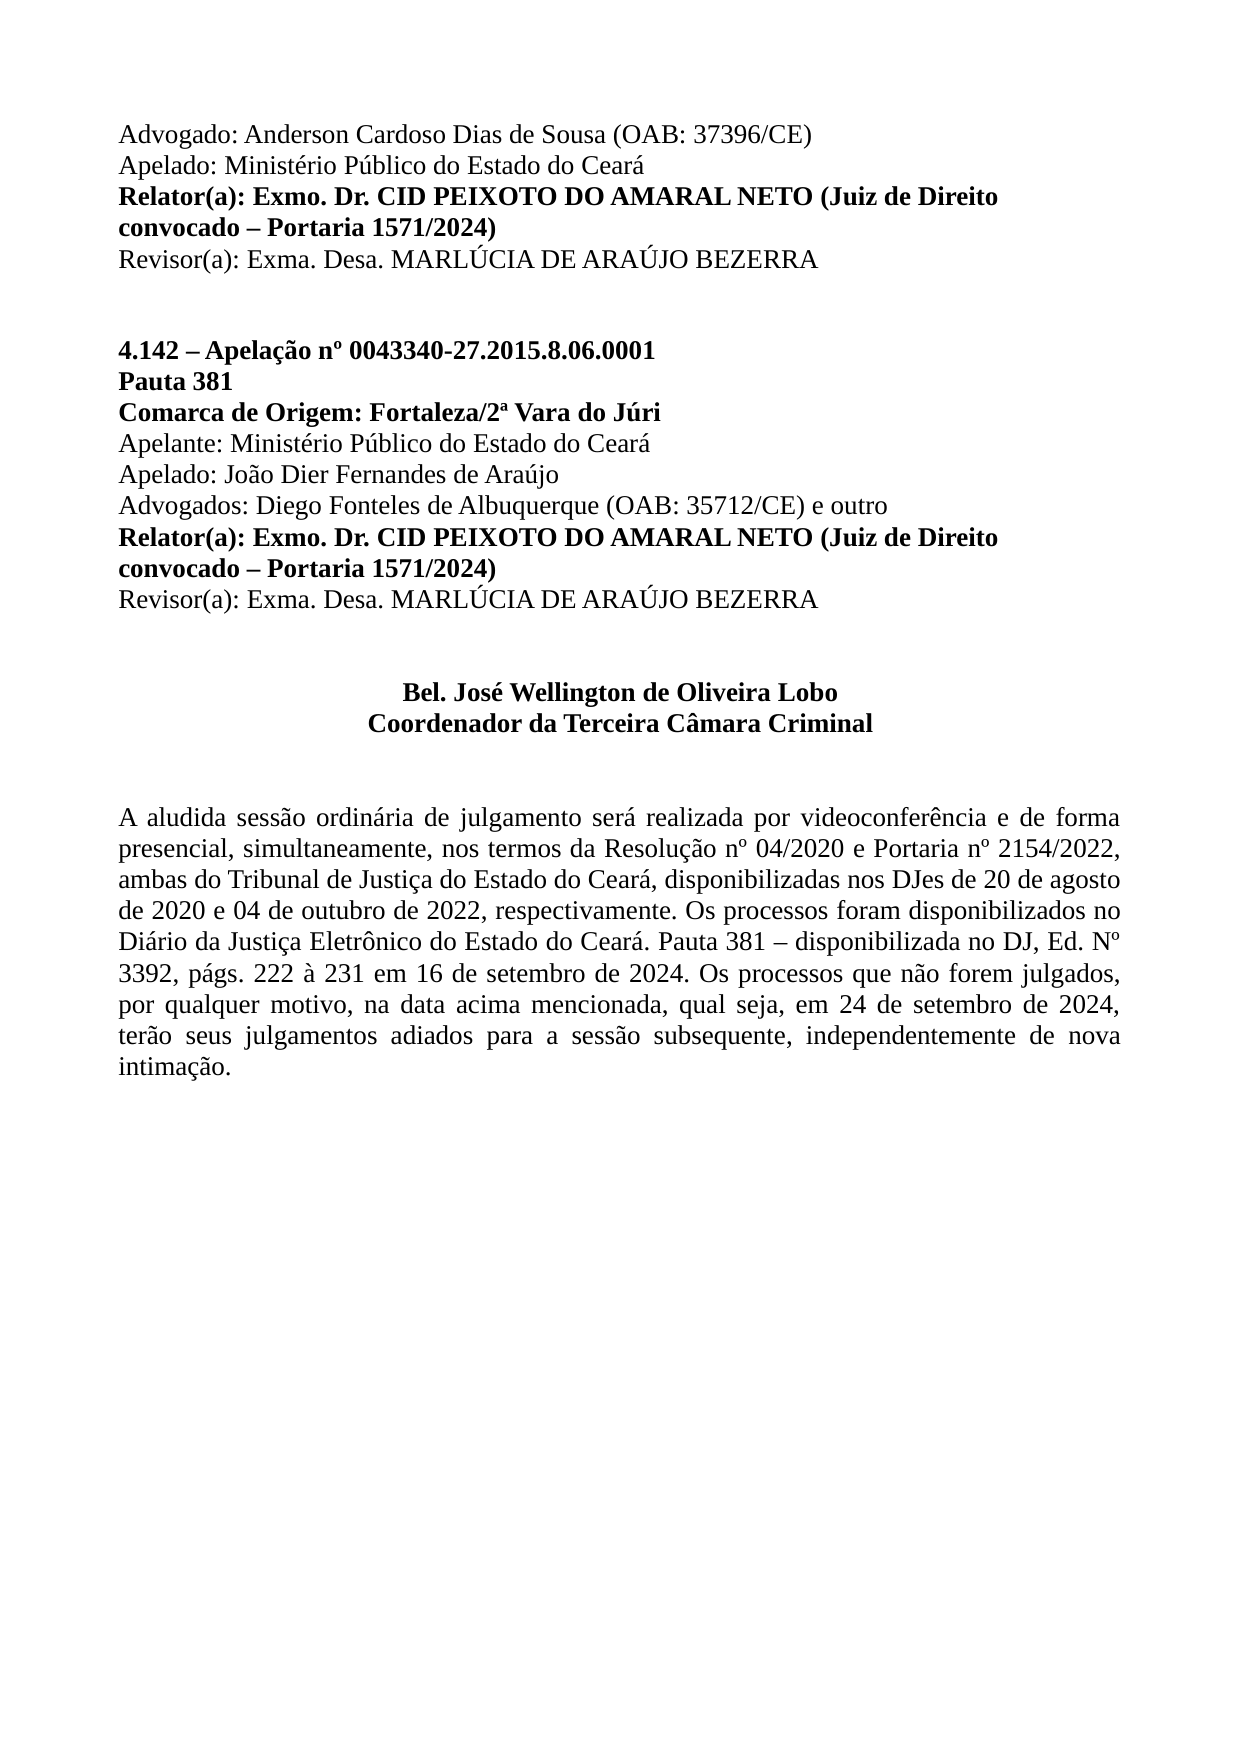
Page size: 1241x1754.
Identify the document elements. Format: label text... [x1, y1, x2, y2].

text Advogado: Anderson Cardoso Dias de Sousa (OAB: 37396/CE) [118, 118, 1122, 149]
text Apelado: Ministério Público do Estado do Ceará [118, 149, 1122, 180]
text Advogados: Diego Fonteles de Albuquerque (OAB: 35712/CE) e outro [118, 489, 1122, 521]
text Apelante: Ministério Público do Estado do Ceará [118, 427, 1122, 458]
text Relator(a): Exmo. Dr. CID PEIXOTO DO AMARAL NETO (Juiz de Direito convocado – Portaria 1571/2024) [118, 180, 1122, 243]
text Revisor(a): Exma. Desa. MARLÚCIA DE ARAÚJO BEZERRA [118, 583, 1122, 614]
text Bel. José Wellington de Oliveira Lobo [118, 676, 1122, 707]
text Revisor(a): Exma. Desa. MARLÚCIA DE ARAÚJO BEZERRA [118, 243, 1122, 274]
text Relator(a): Exmo. Dr. CID PEIXOTO DO AMARAL NETO (Juiz de Direito convocado – Portaria 1571/2024) [118, 521, 1122, 583]
text Comarca de Origem: Fortaleza/2ª Vara do Júri [118, 396, 1122, 427]
text Coordenador da Terceira Câmara Criminal [118, 707, 1122, 739]
text Apelado: João Dier Fernandes de Araújo [118, 458, 1122, 489]
text Pauta 381 [118, 365, 1122, 396]
text 4.142 – Apelação nº 0043340-27.2015.8.06.0001 [118, 334, 1122, 365]
text A aludida sessão ordinária de julgamento será realizada por videoconferência e de forma presencial, simultaneamente, nos termos da Resolução nº 04/2020 e Portaria nº 2154/2022, ambas do Tribunal de Justiça do Estado do Ceará, disponibilizadas nos DJes de 20 de agosto de 2020 e 04 de outubro de 2022, respectivamente. Os processos foram disponibilizados no Diário da Justiça Eletrônico do Estado do Ceará. Pauta 381 – disponibilizada no DJ, Ed. Nº 3392, págs. 222 à 231 em 16 de setembro de 2024. Os processos que não forem julgados, por qualquer motivo, na data acima mencionada, qual seja, em 24 de setembro de 2024, terão seus julgamentos adiados para a sessão subsequente, independentemente de nova intimação. [118, 801, 1122, 1081]
